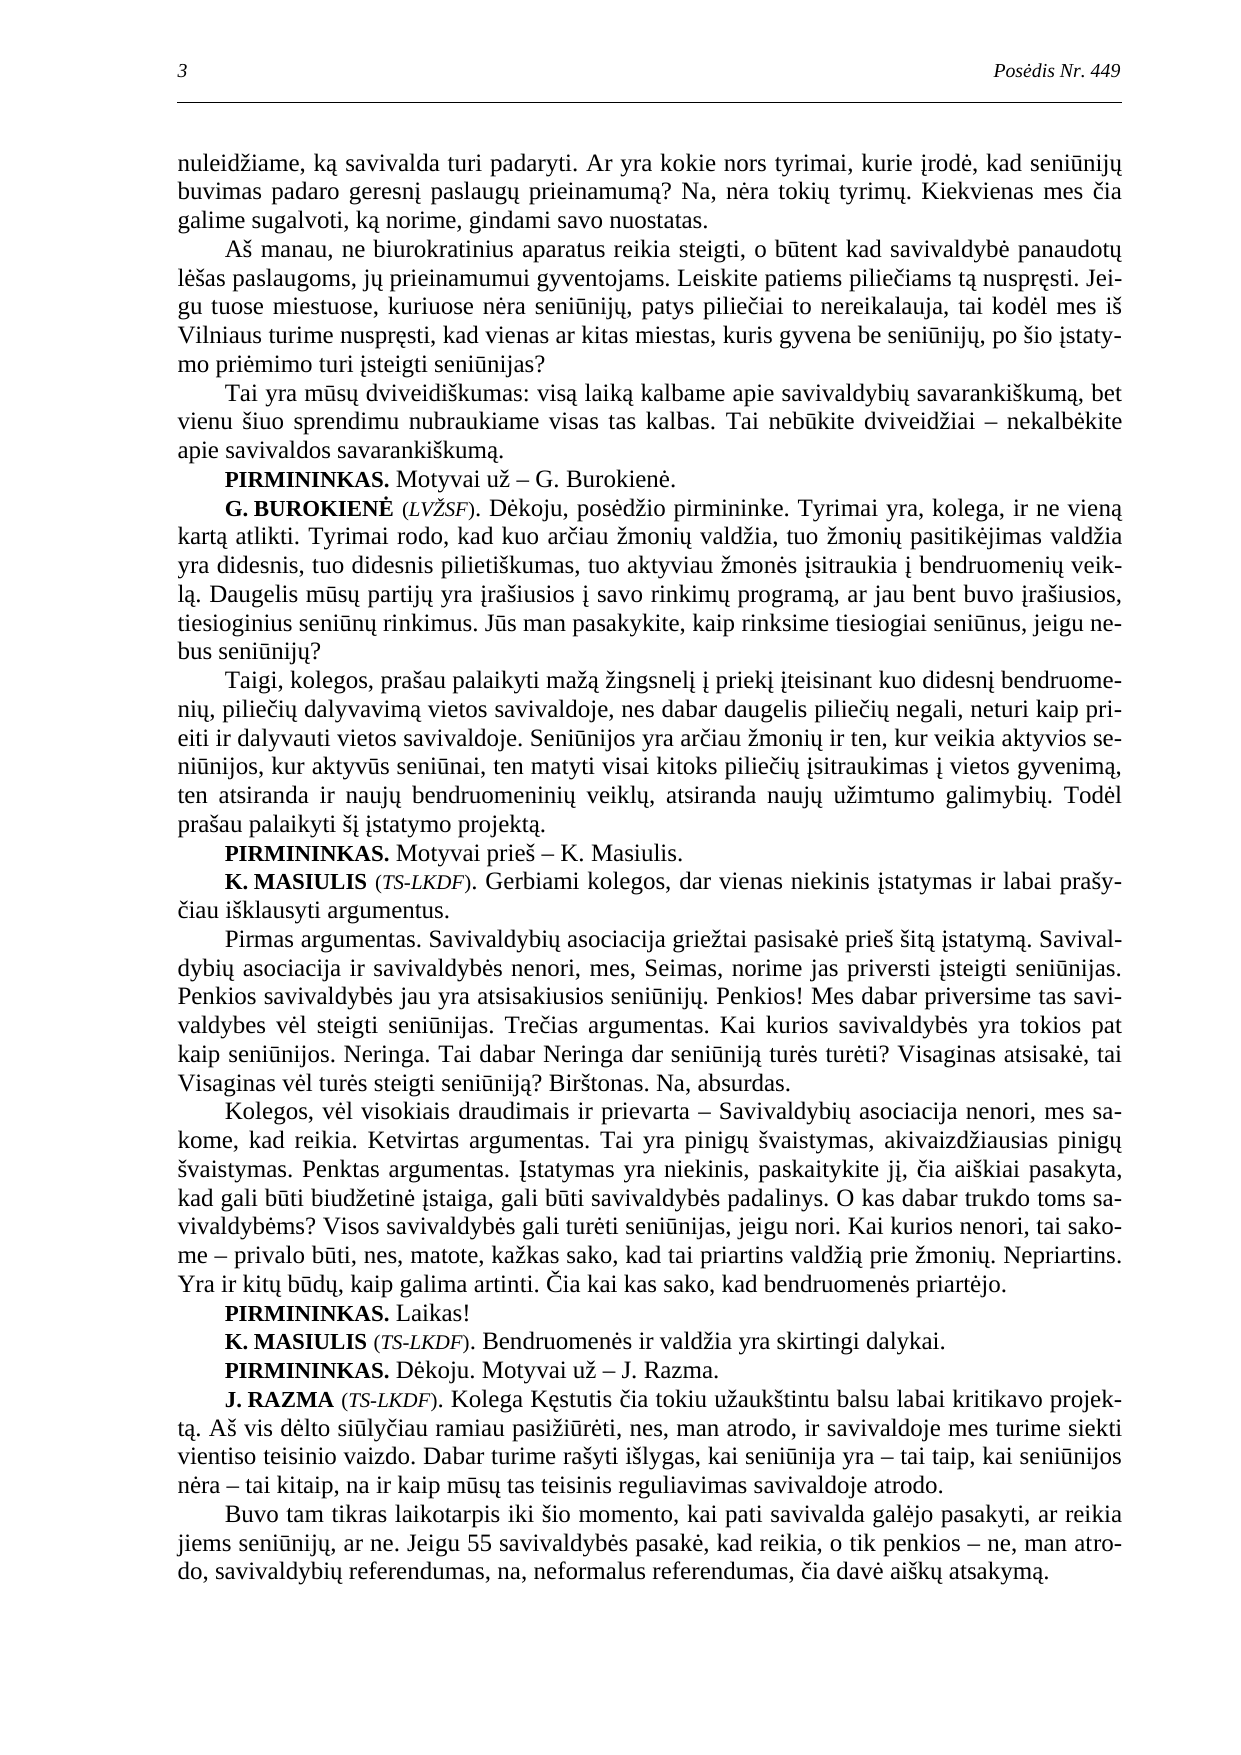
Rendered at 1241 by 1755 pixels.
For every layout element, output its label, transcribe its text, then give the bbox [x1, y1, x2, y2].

text J. RAZMA (TS-LKDF). Ko­le­ga Kęs­tu­tis čia to­kiu už­aukš­tin­tu bal­su la­bai kri­ti­ka­vo pro­jek­tą. Aš vis dėl­to siū­ly­čiau ra­miau pa­si­žiū­rė­ti, nes, man at­ro­do, ir sa­vi­val­do­je mes tu­ri­me siek­ti vien­ti­so tei­si­nio vaiz­do. Da­bar tu­ri­me ra­šy­ti iš­ly­gas, kai se­niū­ni­ja yra – tai taip, kai se­niū­ni­jos nė­ra – tai ki­taip, na ir kaip mū­sų tas tei­si­nis re­gu­lia­vi­mas sa­vi­val­do­je at­ro­do. [177, 1384, 1122, 1499]
text Tai­gi, ko­le­gos, pra­šau pa­lai­ky­ti ma­žą žings­ne­lį į prie­kį įtei­si­nant kuo di­des­nį ben­druo­me­nių, pi­lie­čių da­ly­va­vi­mą vie­tos sa­vi­val­do­je, nes da­bar dau­ge­lis pi­lie­čių ne­ga­li, ne­tu­ri kaip pri­ei­ti ir da­ly­vau­ti vie­tos sa­vi­val­do­je. Se­niū­ni­jos yra ar­čiau žmo­nių ir ten, kur vei­kia ak­ty­vios se­niū­ni­jos, kur ak­ty­vūs se­niū­nai, ten ma­ty­ti vi­sai ki­toks pi­lie­čių įsi­trau­ki­mas į vie­tos gy­ve­ni­mą, ten at­si­ran­da ir nau­jų ben­druo­me­ni­nių veik­lų, at­si­ran­da nau­jų už­im­tu­mo ga­li­my­bių. To­dėl pra­šau pa­lai­ky­ti šį įsta­ty­mo pro­jek­tą. [177, 665, 1122, 838]
text PIRMININKAS. Mo­ty­vai prieš – K. Ma­siu­lis. [177, 838, 1122, 866]
text K. MASIULIS (TS-LKDF). Ben­druo­me­nės ir val­džia yra skir­tin­gi da­ly­kai. [177, 1326, 1122, 1355]
text Bu­vo tam tik­ras lai­ko­tar­pis iki šio mo­men­to, kai pa­ti sa­vi­val­da ga­lė­jo pa­sa­ky­ti, ar rei­kia jiems se­niū­ni­jų, ar ne. Jei­gu 55 sa­vi­val­dy­bės pa­sa­kė, kad rei­kia, o tik penkios – ne, man at­ro­do, sa­vi­val­dy­bių re­fe­ren­du­mas, na, ne­for­ma­lus re­fe­ren­du­mas, čia da­vė aiš­kų at­sa­ky­mą. [177, 1499, 1122, 1585]
text PIRMININKAS. Mo­ty­vai už – G. Bu­ro­kie­nė. [177, 464, 1122, 493]
text PIRMININKAS. Lai­kas! [177, 1298, 1122, 1326]
text Aš ma­nau, ne biu­ro­kratinius apa­ra­tus rei­kia steig­ti, o bū­tent kad sa­vi­val­dy­bė pa­nau­do­tų lė­šas pa­slau­goms, jų pri­ei­na­mu­mui gy­ven­to­jams. Leis­ki­te pa­tiems pi­lie­čiams tą nu­spręs­ti. Jei­gu tuo­se mies­tuo­se, ku­riuo­se nė­ra se­niū­ni­jų, pa­tys pi­lie­čiai to ne­rei­ka­lau­ja, tai ko­dėl mes iš Vil­niaus tu­ri­me nu­spręs­ti, kad vie­nas ar ki­tas mies­tas, ku­ris gy­ve­na be se­niū­ni­jų, po šio įsta­ty­mo pri­ėmi­mo tu­ri įsteig­ti se­niū­ni­jas? [177, 234, 1122, 378]
text nu­lei­džia­me, ką sa­vi­val­da tu­ri pa­da­ry­ti. Ar yra ko­kie nors ty­ri­mai, ku­rie įro­dė, kad se­niū­ni­jų bu­vi­mas pa­da­ro ge­res­nį pa­slau­gų pri­ei­na­mu­mą? Na, nė­ra to­kių ty­ri­mų. Kiek­vie­nas mes čia ga­li­me su­gal­vo­ti, ką no­ri­me, gin­da­mi sa­vo nuo­sta­tas. [177, 148, 1122, 234]
text Tai yra mū­sų dvi­vei­diš­ku­mas: vi­są lai­ką kal­ba­me apie sa­vi­val­dy­bių sa­va­ran­kiš­ku­mą, bet vie­nu šiuo spren­di­mu nu­brau­kia­me vi­sas tas kal­bas. Tai ne­bū­ki­te dvi­vei­džiai – ne­kal­bė­ki­te apie sa­vi­val­dos sa­va­ran­kiš­ku­mą. [177, 378, 1122, 464]
text G. BUROKIENĖ (LVŽSF). Dė­ko­ju, po­sė­džio pir­mi­nin­ke. Ty­ri­mai yra, ko­le­ga, ir ne vie­ną kar­tą at­lik­ti. Ty­ri­mai ro­do, kad kuo ar­čiau žmo­nių val­džia, tuo žmo­nių pa­si­ti­kė­ji­mas val­džia yra di­des­nis, tuo di­des­nis pi­lie­tiš­ku­mas, tuo ak­ty­viau žmo­nės įsi­trau­kia į ben­druo­me­nių veik­lą. Dau­ge­lis mū­sų par­ti­jų yra įra­šiu­sios į sa­vo rin­ki­mų pro­gra­mą, ar jau bent bu­vo įra­šiu­sios, tie­sio­gi­nius se­niū­nų rin­ki­mus. Jūs man pa­sa­ky­ki­te, kaip rink­si­me tie­sio­giai se­niū­nus, jei­gu ne­bus se­niū­ni­jų? [177, 493, 1122, 665]
text Pir­mas ar­gu­men­tas. Sa­vi­val­dy­bių aso­cia­ci­ja griež­tai pa­si­sa­kė prieš ši­tą įsta­ty­mą. Sa­vi­val­dy­bių aso­cia­ci­ja ir sa­vi­val­dy­bės ne­no­ri, mes, Sei­mas, no­ri­me jas pri­vers­ti įsteig­ti se­niū­ni­jas. Pen­kios sa­vi­val­dy­bės jau yra at­si­sa­kiu­sios se­niū­ni­jų. Pen­kios! Mes da­bar pri­ver­si­me tas sa­vi­val­dy­bes vėl steig­ti se­niū­ni­jas. Tre­čias ar­gu­men­tas. Kai ku­rios sa­vi­val­dy­bės yra to­kios pat kaip se­niū­ni­jos. Ne­rin­ga. Tai da­bar Ne­rin­ga dar se­niū­ni­ją tu­rės tu­rė­ti? Vi­sa­gi­nas at­si­sa­kė, tai Vi­sa­gi­nas vėl tu­rės steig­ti se­niū­ni­ją? Birš­to­nas. Na, ab­sur­das. [177, 924, 1122, 1096]
text PIRMININKAS. Dė­ko­ju. Mo­ty­vai už – J. Raz­ma. [177, 1355, 1122, 1384]
text Ko­le­gos, vėl vi­so­kiais drau­di­mais ir prie­var­ta – Sa­vi­val­dy­bių aso­cia­ci­ja ne­no­ri, mes sa­ko­me, kad rei­kia. Ket­vir­tas ar­gu­men­tas. Tai yra pi­ni­gų švais­ty­mas, aki­vaiz­džiau­sias pi­ni­gų švais­ty­mas. Penk­tas ar­gu­men­tas. Įsta­ty­mas yra nie­ki­nis, pa­skai­ty­ki­te jį, čia aiš­kiai pa­sa­ky­ta, kad ga­li bū­ti biu­dže­ti­nė įstai­ga, ga­li bū­ti sa­vi­val­dy­bės pa­da­li­nys. O kas da­bar truk­do toms sa­vi­val­dy­bėms? Vi­sos sa­vi­val­dy­bės ga­li tu­rė­ti se­niū­ni­jas, jei­gu no­ri. Kai ku­rios ne­no­ri, tai sa­ko­me – pri­va­lo bū­ti, nes, ma­to­te, kaž­kas sa­ko, kad tai pri­ar­tins val­džią prie žmo­nių. Ne­pri­ar­tins. Yra ir ki­tų bū­dų, kaip ga­li­ma ar­tin­ti. Čia kai kas sa­ko, kad ben­druo­me­nės pri­ar­tė­jo. [177, 1096, 1122, 1298]
text K. MASIULIS (TS-LKDF). Ger­bia­mi ko­le­gos, dar vie­nas nie­ki­nis įsta­ty­mas ir la­bai pra­šy­čiau iš­klau­sy­ti ar­gu­men­tus. [177, 866, 1122, 924]
